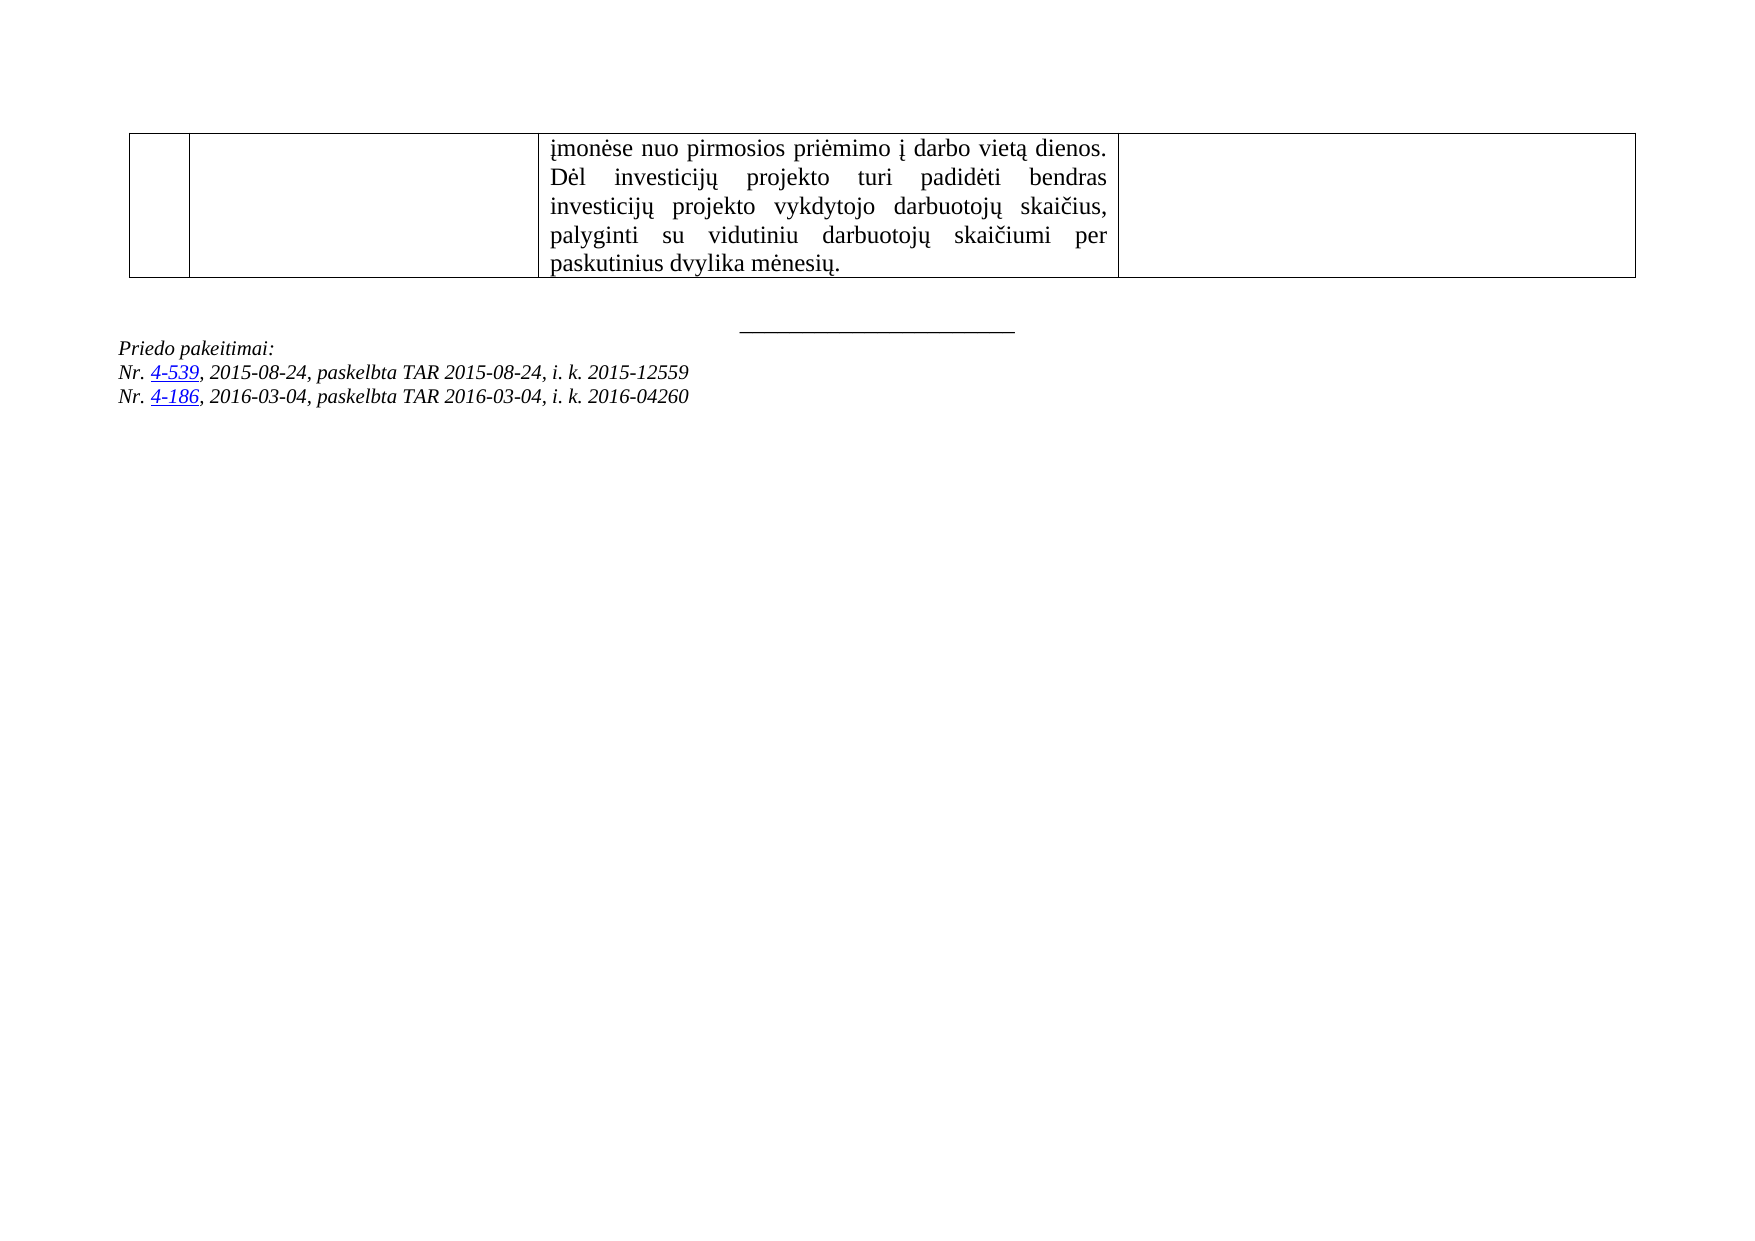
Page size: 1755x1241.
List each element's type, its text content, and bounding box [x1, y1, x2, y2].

table_cell įmonėse nuo pirmosios priėmimo į darbo vietą dienos. Dėl investicijų projekto turi padidėti bendras investicijų projekto vykdytojo darbuotojų skaičius, palyginti su vidutiniu darbuotojų skaičiumi per paskutinius dvylika mėnesių. [539, 134, 1118, 277]
text Priedo pakeitimai: [118, 336, 1636, 360]
text Nr. 4-539, 2015-08-24, paskelbta TAR 2015-08-24, i. k. 2015-12559 [118, 360, 1636, 384]
text Nr. 4-186, 2016-03-04, paskelbta TAR 2016-03-04, i. k. 2016-04260 [118, 384, 1636, 408]
table_cell [1119, 134, 1635, 277]
table_cell [190, 134, 538, 277]
text ______________________ [118, 307, 1636, 336]
table_cell [130, 134, 189, 277]
